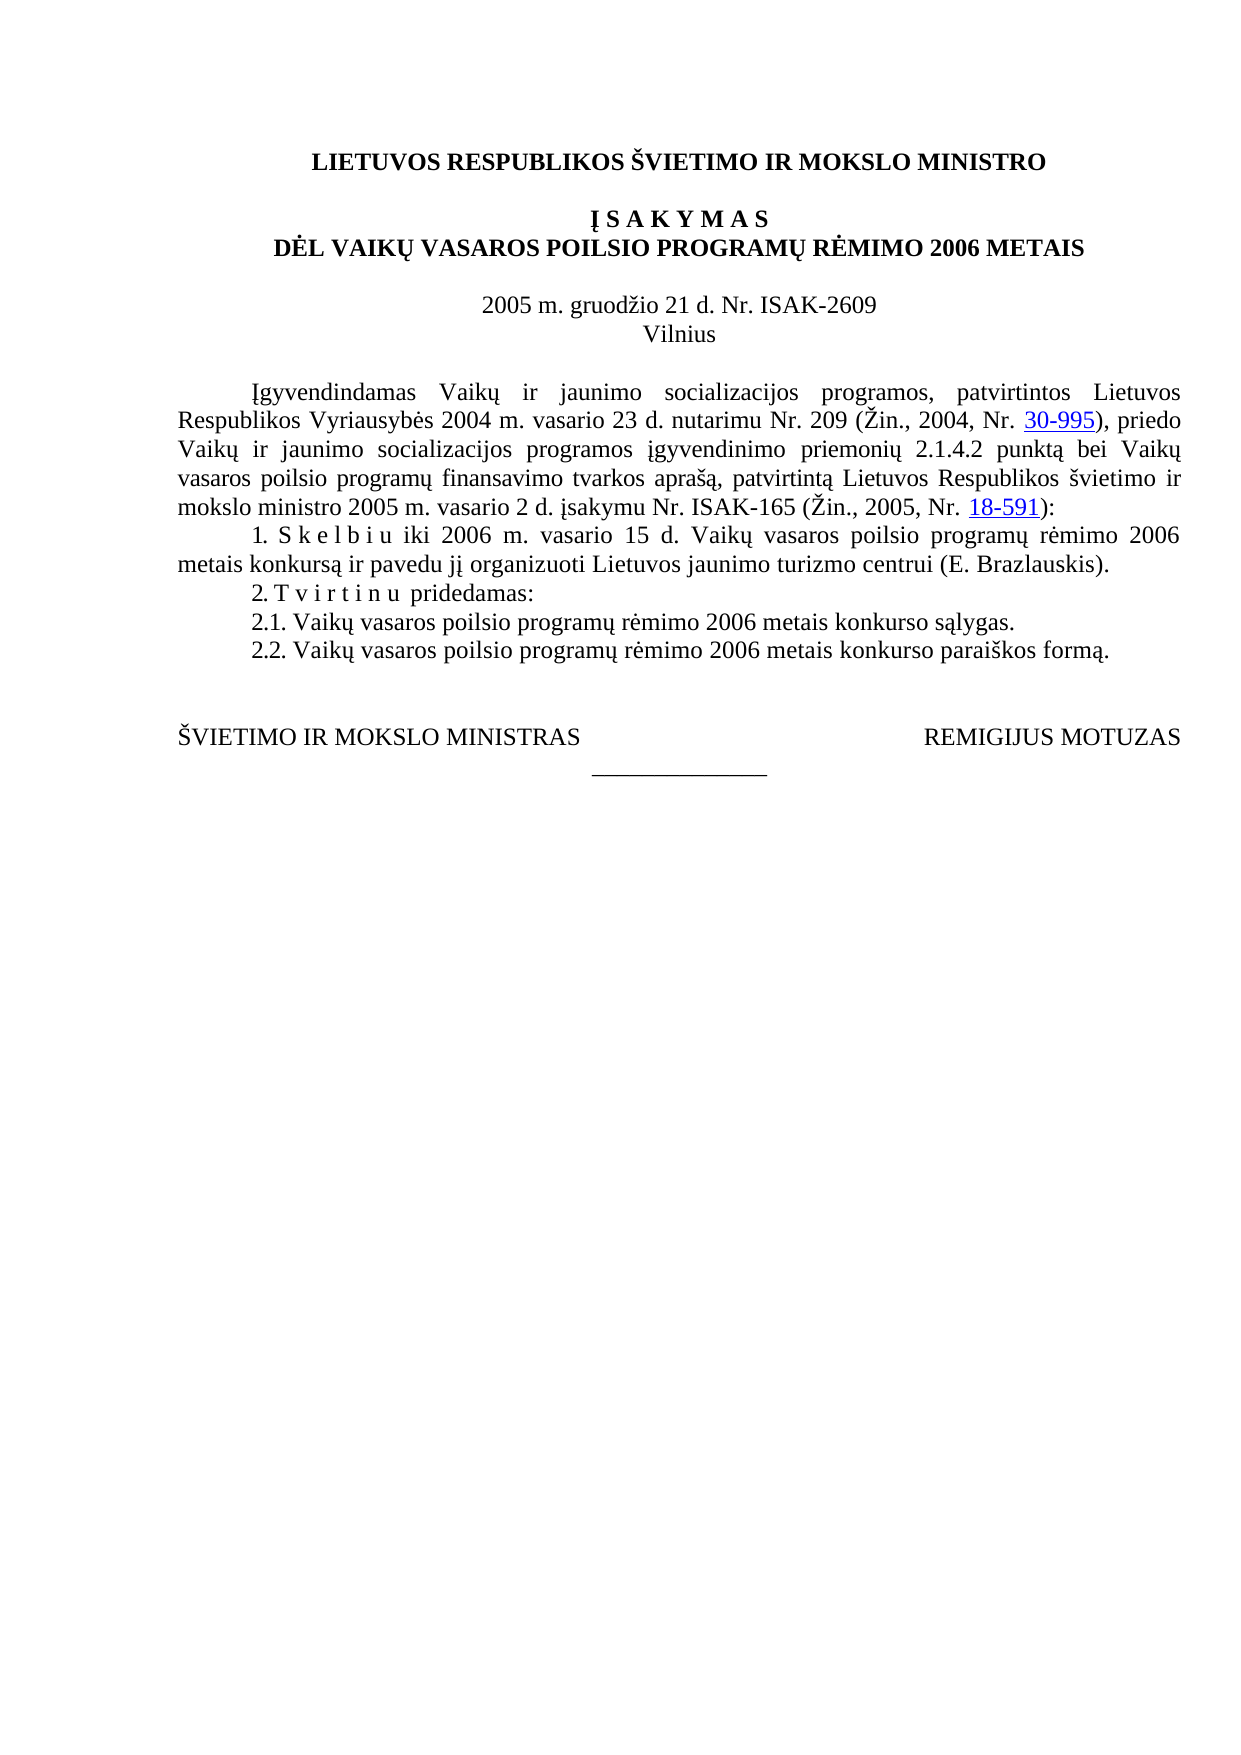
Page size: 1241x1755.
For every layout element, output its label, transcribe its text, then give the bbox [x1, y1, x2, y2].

text Vilnius [177, 319, 1181, 348]
text Į S A K Y M A S [177, 204, 1181, 233]
text 2.2. Vaikų vasaros poilsio programų rėmimo 2006 metais konkurso paraiškos formą. [177, 636, 1181, 664]
text 1. Skelbiu iki 2006 m. vasario 15 d. Vaikų vasaros poilsio programų rėmimo 2006 metais konkursą ir pavedu jį organizuoti Lietuvos jaunimo turizmo centrui (E. Brazlauskis). [177, 521, 1181, 578]
text 2.1. Vaikų vasaros poilsio programų rėmimo 2006 metais konkurso sąlygas. [177, 607, 1181, 636]
text Įgyvendindamas Vaikų ir jaunimo socializacijos programos, patvirtintos Lietuvos Respublikos Vyriausybės 2004 m. vasario 23 d. nutarimu Nr. 209 (Žin., 2004, Nr. 30-995), priedo Vaikų ir jaunimo socializacijos programos įgyvendinimo priemonių 2.1.4.2 punktą bei Vaikų vasaros poilsio programų finansavimo tvarkos aprašą, patvirtintą Lietuvos Respublikos švietimo ir mokslo ministro 2005 m. vasario 2 d. įsakymu Nr. ISAK-165 (Žin., 2005, Nr. 18-591): [177, 377, 1181, 521]
text ŠVIETIMO IR MOKSLO MINISTRAS REMIGIJUS MOTUZAS [177, 722, 1181, 751]
text ______________ [177, 751, 1181, 779]
text 2. Tvirtinu pridedamas: [177, 578, 1181, 607]
text LIETUVOS RESPUBLIKOS ŠVIETIMO IR MOKSLO MINISTRO [177, 147, 1181, 176]
text DĖL VAIKŲ VASAROS POILSIO PROGRAMŲ RĖMIMO 2006 METAIS [177, 233, 1181, 262]
text 2005 m. gruodžio 21 d. Nr. ISAK-2609 [177, 291, 1181, 319]
